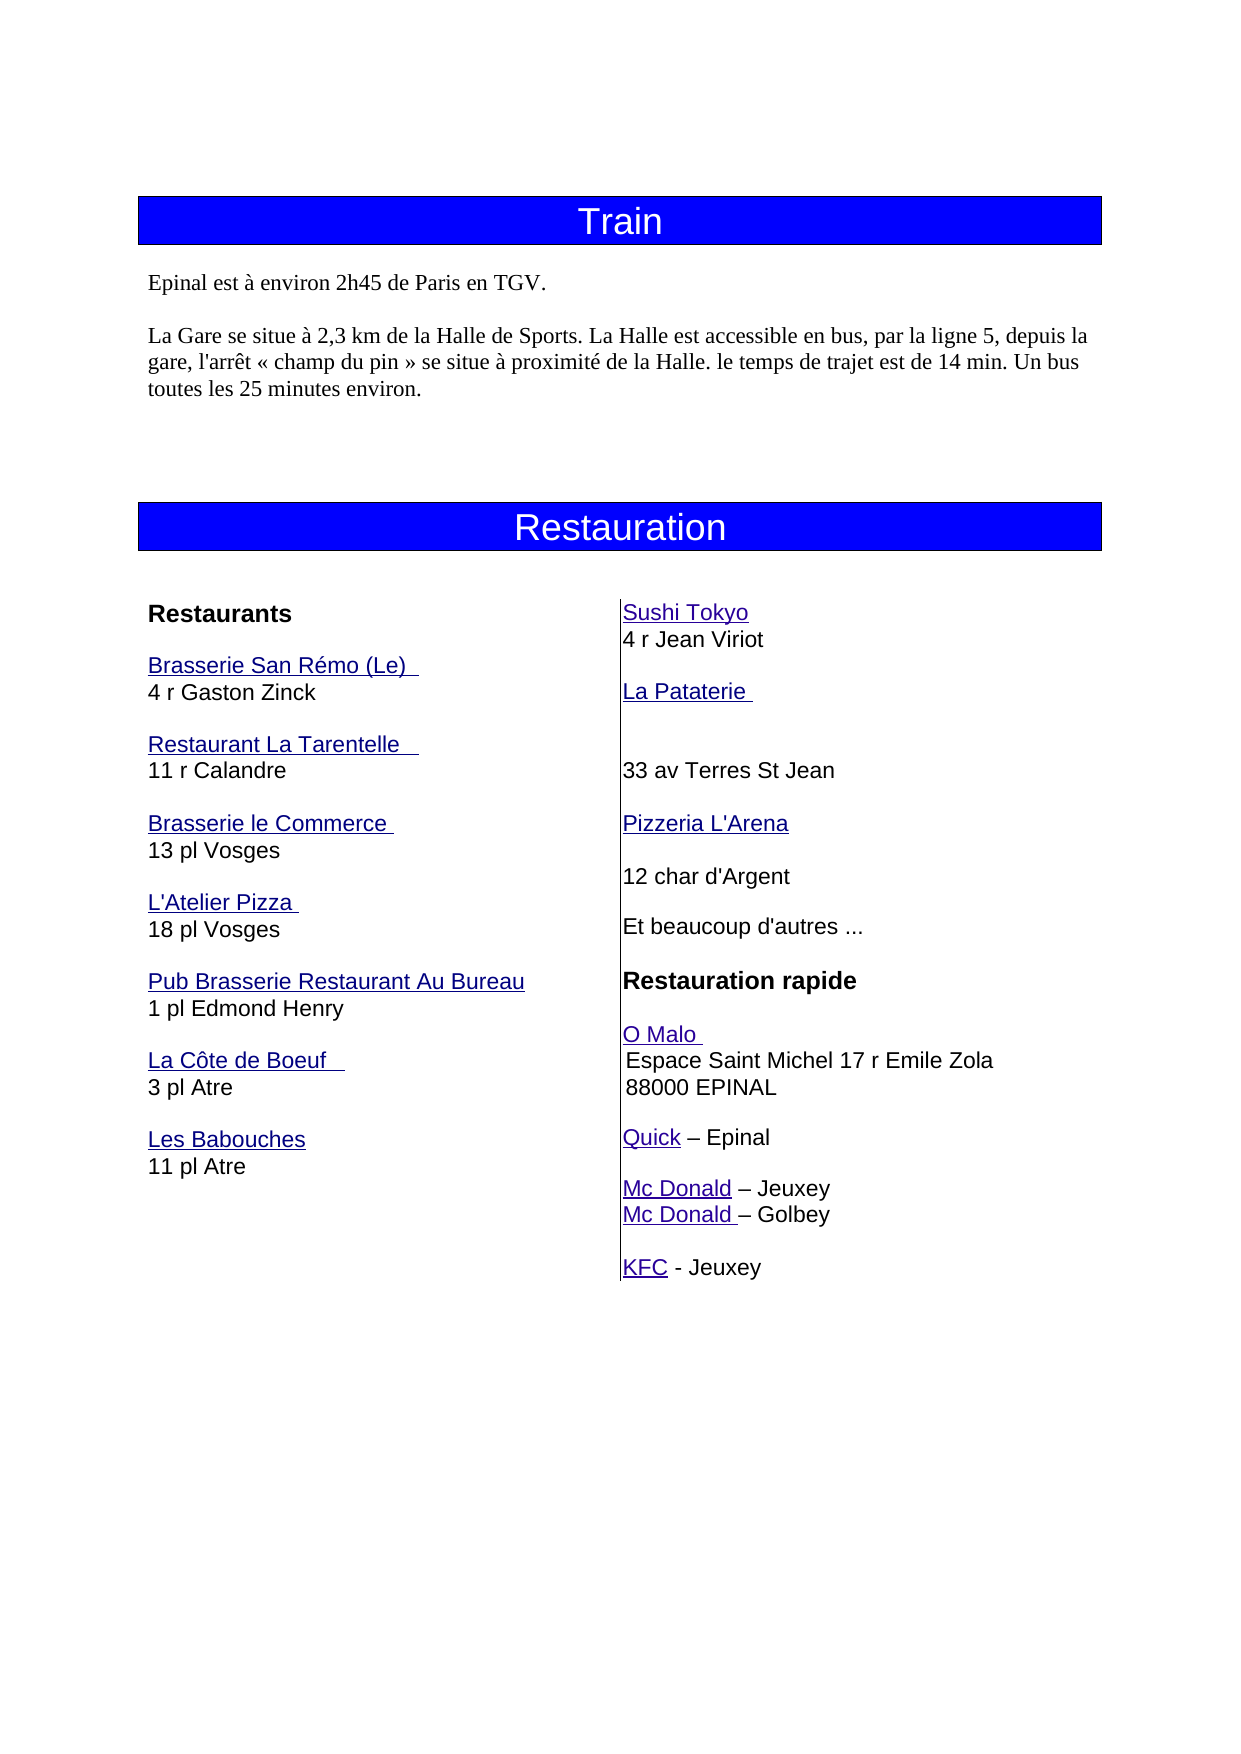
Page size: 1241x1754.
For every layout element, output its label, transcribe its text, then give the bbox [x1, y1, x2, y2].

subtitle Pizzeria L'Arena [622, 810, 1093, 836]
subtitle Sushi Tokyo [622, 599, 1093, 626]
subtitle Quick – Epinal [622, 1124, 1093, 1151]
subtitle Restaurant La Tarentelle [148, 731, 618, 757]
subtitle Brasserie San Rémo (Le) [148, 652, 618, 678]
subtitle Brasserie le Commerce [148, 810, 618, 837]
subtitle O Malo [622, 1021, 1093, 1047]
text 12 char d'Argent [622, 863, 1093, 913]
subtitle La Côte de Boeuf [148, 1047, 618, 1074]
subtitle Les Babouches [148, 1126, 618, 1153]
text Train [139, 197, 1101, 244]
text Restauration [139, 503, 1101, 550]
text 11 pl Atre [148, 1153, 618, 1179]
text Restaurants [148, 599, 618, 628]
subtitle La Pataterie [622, 678, 1093, 705]
text 33 av Terres St Jean [622, 757, 1093, 784]
text Epinal est à environ 2h45 de Paris en TGV. La Gare se situe à 2,3 km de la Halle de Sports. La Halle est accessible en bus, par la ligne 5, depuis la gare, l'arrêt « champ du pin » se situe à proximité de la Halle. le temps de trajet est de 14 min. Un bus toutes les 25 minutes environ. [148, 269, 1093, 401]
subtitle Espace Saint Michel 17 r Emile Zola 88000 EPINAL [625, 1047, 1093, 1100]
text 13 pl Vosges [148, 837, 618, 889]
text Mc Donald – Golbey [622, 1201, 1093, 1227]
text 18 pl Vosges [148, 916, 618, 968]
text 4 r Gaston Zinck [148, 678, 618, 731]
text Restauration rapide [622, 966, 1093, 995]
text 1 pl Edmond Henry [148, 995, 618, 1047]
subtitle Mc Donald – Jeuxey [622, 1174, 1093, 1201]
subtitle L'Atelier Pizza [148, 889, 618, 916]
text 3 pl Atre [148, 1074, 618, 1126]
text KFC - Jeuxey [622, 1254, 1093, 1280]
text Et beaucoup d'autres ... [622, 913, 1093, 939]
text 4 r Jean Viriot [622, 626, 1093, 678]
text 11 r Calandre [148, 757, 618, 810]
subtitle Pub Brasserie Restaurant Au Bureau [148, 968, 618, 995]
